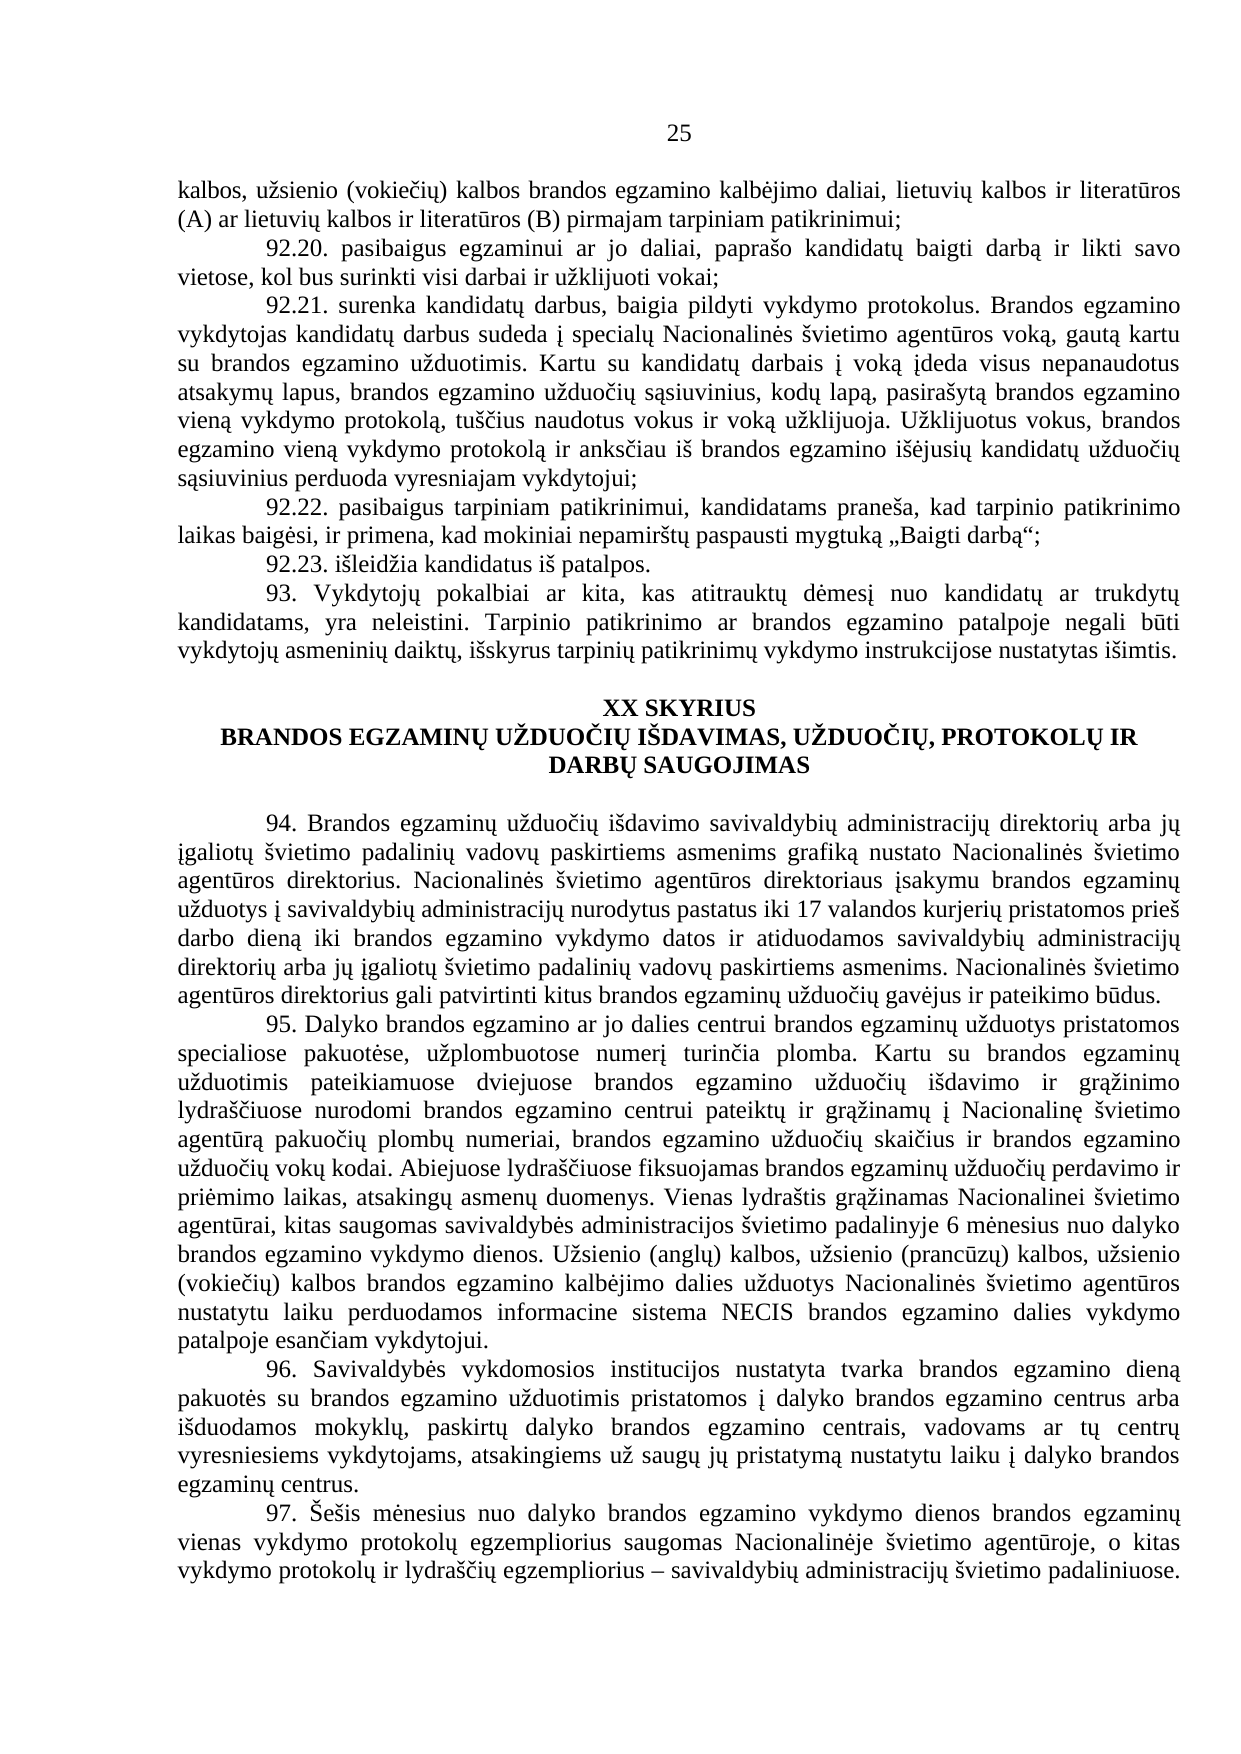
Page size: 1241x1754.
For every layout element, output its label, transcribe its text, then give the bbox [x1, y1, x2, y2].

text 95. Dalyko brandos egzamino ar jo dalies centrui brandos egzaminų užduotys pristatomos specialiose pakuotėse, užplombuotose numerį turinčia plomba. Kartu su brandos egzaminų užduotimis pateikiamuose dviejuose brandos egzamino užduočių išdavimo ir grąžinimo lydraščiuose nurodomi brandos egzamino centrui pateiktų ir grąžinamų į Nacionalinę švietimo agentūrą pakuočių plombų numeriai, brandos egzamino užduočių skaičius ir brandos egzamino užduočių vokų kodai. Abiejuose lydraščiuose fiksuojamas brandos egzaminų užduočių perdavimo ir priėmimo laikas, atsakingų asmenų duomenys. Vienas lydraštis grąžinamas Nacionalinei švietimo agentūrai, kitas saugomas savivaldybės administracijos švietimo padalinyje 6 mėnesius nuo dalyko brandos egzamino vykdymo dienos. Užsienio (anglų) kalbos, užsienio (prancūzų) kalbos, užsienio (vokiečių) kalbos brandos egzamino kalbėjimo dalies užduotys Nacionalinės švietimo agentūros nustatytu laiku perduodamos informacine sistema NECIS brandos egzamino dalies vykdymo patalpoje esančiam vykdytojui. [177, 1009, 1181, 1354]
text XX SKYRIUS [177, 693, 1181, 722]
text 94. Brandos egzaminų užduočių išdavimo savivaldybių administracijų direktorių arba jų įgaliotų švietimo padalinių vadovų paskirtiems asmenims grafiką nustato Nacionalinės švietimo agentūros direktorius. Nacionalinės švietimo agentūros direktoriaus įsakymu brandos egzaminų užduotys į savivaldybių administracijų nurodytus pastatus iki 17 valandos kurjerių pristatomos prieš darbo dieną iki brandos egzamino vykdymo datos ir atiduodamos savivaldybių administracijų direktorių arba jų įgaliotų švietimo padalinių vadovų paskirtiems asmenims. Nacionalinės švietimo agentūros direktorius gali patvirtinti kitus brandos egzaminų užduočių gavėjus ir pateikimo būdus. [177, 808, 1181, 1009]
text kalbos, užsienio (vokiečių) kalbos brandos egzamino kalbėjimo daliai, lietuvių kalbos ir literatūros (A) ar lietuvių kalbos ir literatūros (B) pirmajam tarpiniam patikrinimui; [177, 176, 1181, 233]
text 92.21. surenka kandidatų darbus, baigia pildyti vykdymo protokolus. Brandos egzamino vykdytojas kandidatų darbus sudeda į specialų Nacionalinės švietimo agentūros voką, gautą kartu su brandos egzamino užduotimis. Kartu su kandidatų darbais į voką įdeda visus nepanaudotus atsakymų lapus, brandos egzamino užduočių sąsiuvinius, kodų lapą, pasirašytą brandos egzamino vieną vykdymo protokolą, tuščius naudotus vokus ir voką užklijuoja. Užklijuotus vokus, brandos egzamino vieną vykdymo protokolą ir anksčiau iš brandos egzamino išėjusių kandidatų užduočių sąsiuvinius perduoda vyresniajam vykdytojui; [177, 291, 1181, 492]
text 92.20. pasibaigus egzaminui ar jo daliai, paprašo kandidatų baigti darbą ir likti savo vietose, kol bus surinkti visi darbai ir užklijuoti vokai; [177, 233, 1181, 291]
text BRANDOS EGZAMINŲ UŽDUOČIŲ IŠDAVIMAS, UŽDUOČIŲ, PROTOKOLŲ IR DARBŲ SAUGOJIMAS [177, 722, 1181, 779]
text 92.23. išleidžia kandidatus iš patalpos. [177, 549, 1181, 578]
text 92.22. pasibaigus tarpiniam patikrinimui, kandidatams praneša, kad tarpinio patikrinimo laikas baigėsi, ir primena, kad mokiniai nepamirštų paspausti mygtuką „Baigti darbą“; [177, 492, 1181, 549]
text 93. Vykdytojų pokalbiai ar kita, kas atitrauktų dėmesį nuo kandidatų ar trukdytų kandidatams, yra neleistini. Tarpinio patikrinimo ar brandos egzamino patalpoje negali būti vykdytojų asmeninių daiktų, išskyrus tarpinių patikrinimų vykdymo instrukcijose nustatytas išimtis. [177, 578, 1181, 664]
text 97. Šešis mėnesius nuo dalyko brandos egzamino vykdymo dienos brandos egzaminų vienas vykdymo protokolų egzempliorius saugomas Nacionalinėje švietimo agentūroje, o kitas vykdymo protokolų ir lydraščių egzempliorius – savivaldybių administracijų švietimo padaliniuose. [177, 1498, 1181, 1584]
text 96. Savivaldybės vykdomosios institucijos nustatyta tvarka brandos egzamino dieną pakuotės su brandos egzamino užduotimis pristatomos į dalyko brandos egzamino centrus arba išduodamos mokyklų, paskirtų dalyko brandos egzamino centrais, vadovams ar tų centrų vyresniesiems vykdytojams, atsakingiems už saugų jų pristatymą nustatytu laiku į dalyko brandos egzaminų centrus. [177, 1354, 1181, 1498]
